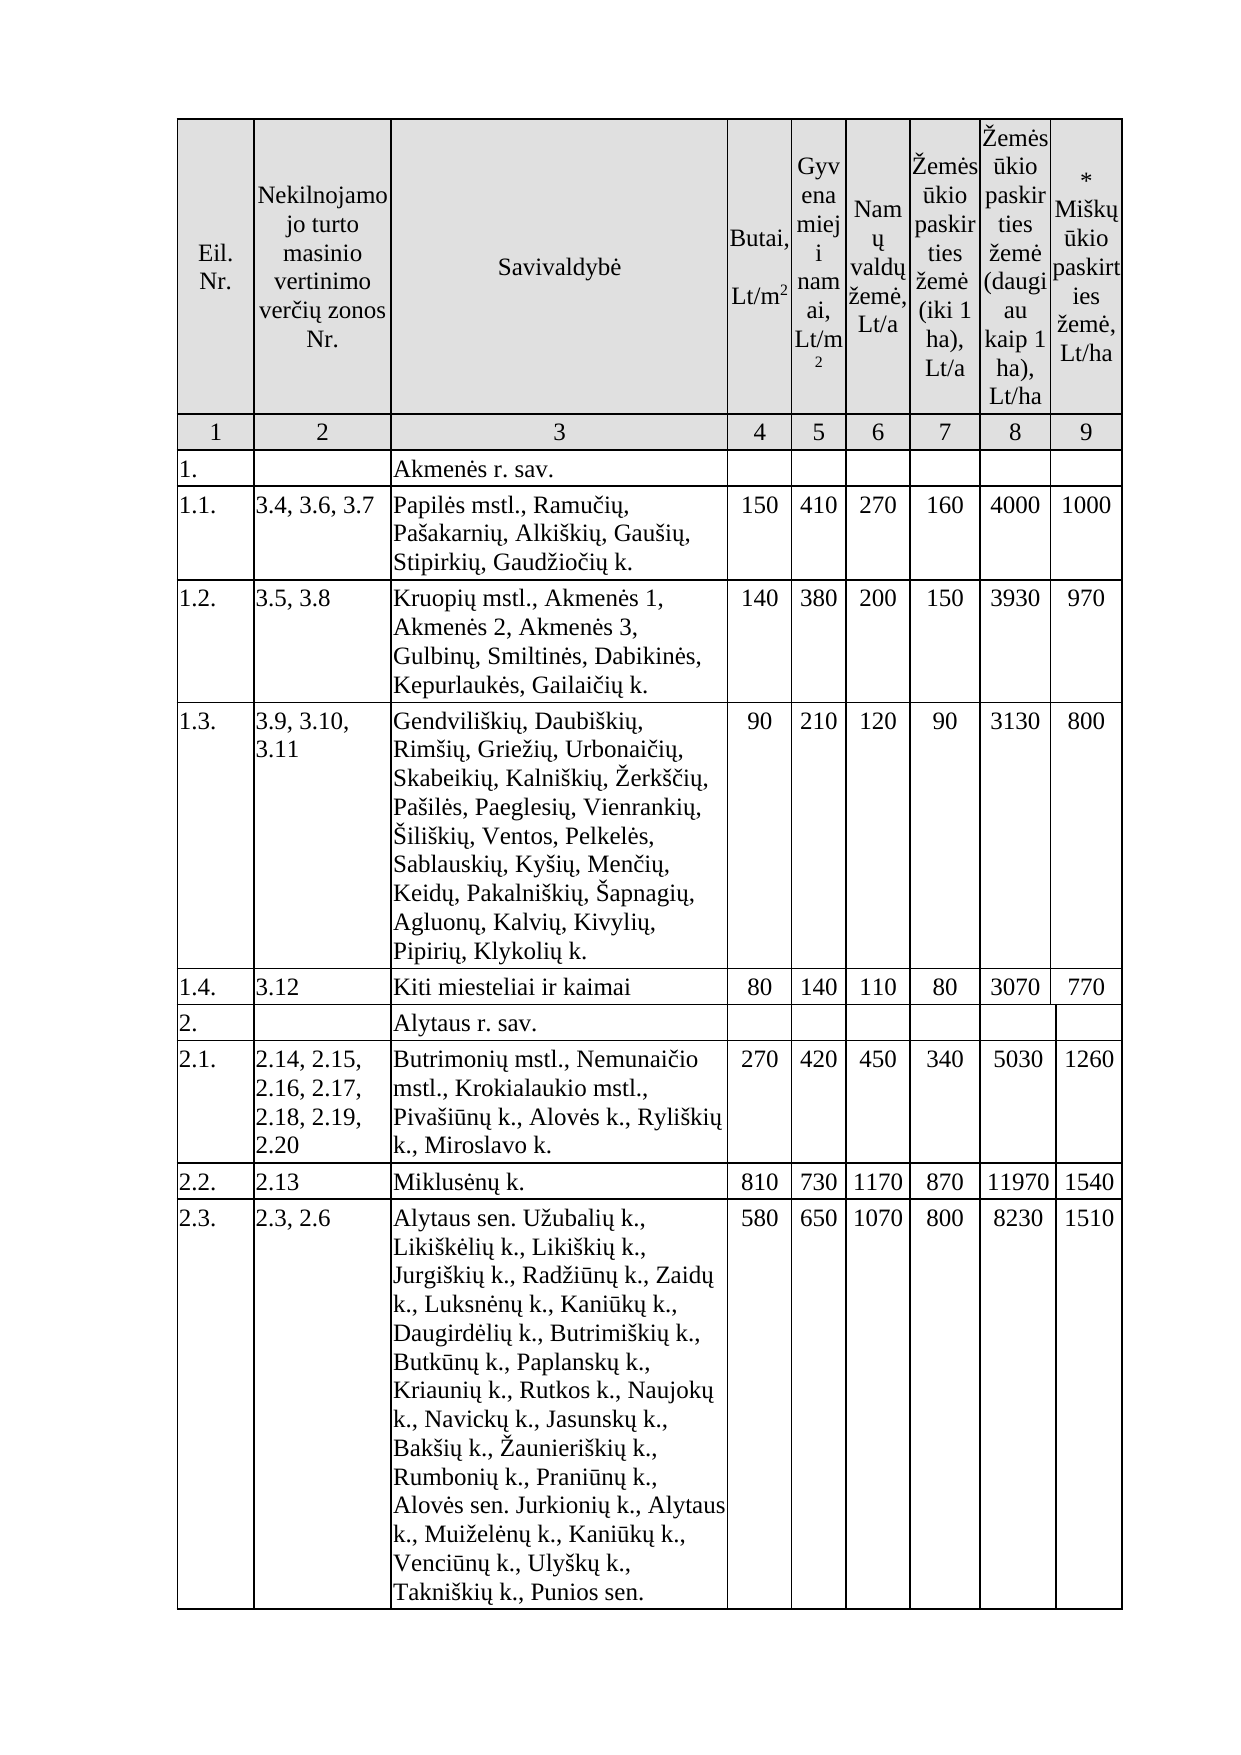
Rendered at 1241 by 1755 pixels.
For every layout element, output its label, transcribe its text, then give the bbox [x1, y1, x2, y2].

table_cell 9 [1051, 415, 1121, 449]
table_cell [792, 451, 845, 485]
table_cell Gendviliškių, Daubiškių, Rimšių, Griežių, Urbonaičių, Skabeikių, Kalniškių, Žerkščių, Pašilės, Paeglesių, Vienrankių, Šiliškių, Ventos, Pelkelės, Sablauskių, Kyšių, Menčių, Keidų, Pakalniškių, Šapnagių, Agluonų, Kalvių, Kivylių, Pipirių, Klykolių k. [392, 703, 727, 967]
table_cell 80 [911, 969, 979, 1004]
table_cell 810 [728, 1164, 791, 1198]
table_cell 2.2. [178, 1164, 253, 1198]
table_cell 1170 [847, 1164, 909, 1198]
table_cell 800 [911, 1200, 979, 1608]
table_cell 8 [981, 415, 1050, 449]
table_cell 2 [255, 415, 390, 449]
table_header Žemės ūkio paskirties žemė (daugiau kaip 1 ha), Lt/ha [981, 120, 1050, 413]
table_header Butai, Lt/m2 [728, 120, 791, 413]
table_cell 270 [728, 1041, 791, 1162]
table_cell 800 [1051, 703, 1121, 967]
table_cell 3.4, 3.6, 3.7 [255, 487, 390, 579]
table_cell 4000 [981, 487, 1050, 579]
table_cell 380 [792, 581, 845, 701]
table_cell 730 [792, 1164, 845, 1198]
table_cell [255, 451, 390, 485]
table_cell 2. [178, 1005, 253, 1040]
table_cell 90 [911, 703, 979, 967]
table_header Nekilnojamojo turto masinio vertinimo verčių zonos Nr. [255, 120, 390, 413]
table_cell 1000 [1051, 487, 1121, 579]
table_cell 140 [728, 581, 791, 701]
table_header Savivaldybė [392, 120, 727, 413]
table_cell 120 [847, 703, 909, 967]
table_cell 8230 [981, 1200, 1055, 1608]
table_header Žemės ūkio paskirties žemė (iki 1 ha), Lt/a [911, 120, 979, 413]
table_cell 1540 [1057, 1164, 1121, 1198]
table_cell Kruopių mstl., Akmenės 1, Akmenės 2, Akmenės 3, Gulbinų, Smiltinės, Dabikinės, Kepurlaukės, Gailaičių k. [392, 581, 727, 701]
table_cell 90 [728, 703, 791, 967]
table_cell 3 [392, 415, 727, 449]
table_cell 150 [911, 581, 979, 701]
table_cell 140 [792, 969, 845, 1004]
table_cell Akmenės r. sav. [392, 451, 727, 485]
table_cell 650 [792, 1200, 845, 1608]
table_cell [911, 1005, 979, 1040]
table_cell 7 [911, 415, 979, 449]
table_header Eil. Nr. [178, 120, 253, 413]
table_cell [792, 1005, 845, 1040]
table_cell 1.2. [178, 581, 253, 701]
table_cell 580 [728, 1200, 791, 1608]
table_cell 340 [911, 1041, 979, 1162]
table_cell 2.3. [178, 1200, 253, 1608]
table_cell 4 [728, 415, 791, 449]
table_cell 1.4. [178, 969, 253, 1004]
table_cell 270 [847, 487, 909, 579]
table_cell 1070 [847, 1200, 909, 1608]
table_cell 160 [911, 487, 979, 579]
table_cell Alytaus sen. Užubalių k., Likiškėlių k., Likiškių k., Jurgiškių k., Radžiūnų k., Zaidų k., Luksnėnų k., Kaniūkų k., Daugirdėlių k., Butrimiškių k., Butkūnų k., Paplanskų k., Kriaunių k., Rutkos k., Naujokų k., Navickų k., Jasunskų k., Bakšių k., Žaunieriškių k., Rumbonių k., Praniūnų k., Alovės sen. Jurkionių k., Alytaus k., Muiželėnų k., Kaniūkų k., Venciūnų k., Ulyškų k., Takniškių k., Punios sen. [392, 1200, 727, 1608]
table_cell 2.1. [178, 1041, 253, 1162]
table_cell 150 [728, 487, 791, 579]
table_cell 770 [1051, 969, 1121, 1004]
table_cell 420 [792, 1041, 845, 1162]
table_header Gyvenamieji namai, Lt/m2 [792, 120, 845, 413]
table_cell Alytaus r. sav. [392, 1005, 727, 1040]
table_cell 870 [911, 1164, 979, 1198]
table_header Namų valdų žemė, Lt/a [847, 120, 909, 413]
table_cell [728, 1005, 791, 1040]
table_cell Kiti miesteliai ir kaimai [392, 969, 727, 1004]
table_cell 3930 [981, 581, 1050, 701]
table_cell [911, 451, 979, 485]
table_cell 5 [792, 415, 845, 449]
table_cell [255, 1005, 390, 1040]
table_cell 1260 [1057, 1041, 1121, 1162]
table_cell [1051, 451, 1121, 485]
table_cell 3.12 [255, 969, 390, 1004]
table_cell [728, 451, 791, 485]
table_cell [981, 1005, 1055, 1040]
table_cell 80 [728, 969, 791, 1004]
table_cell Butrimonių mstl., Nemunaičio mstl., Krokialaukio mstl., Pivašiūnų k., Alovės k., Ryliškių k., Miroslavo k. [392, 1041, 727, 1162]
table_cell 3130 [981, 703, 1050, 967]
table_cell Miklusėnų k. [392, 1164, 727, 1198]
table_cell 110 [847, 969, 909, 1004]
table_cell 3.5, 3.8 [255, 581, 390, 701]
table_cell 200 [847, 581, 909, 701]
table_cell 2.13 [255, 1164, 390, 1198]
table_header * Miškų ūkio paskirties žemė, Lt/ha [1051, 120, 1121, 413]
table_cell [981, 451, 1050, 485]
table_cell Papilės mstl., Ramučių, Pašakarnių, Alkiškių, Gaušių, Stipirkių, Gaudžiočių k. [392, 487, 727, 579]
table_cell 1.1. [178, 487, 253, 579]
table_cell 970 [1051, 581, 1121, 701]
table_cell [847, 451, 909, 485]
table_cell 410 [792, 487, 845, 579]
table_cell 2.3, 2.6 [255, 1200, 390, 1608]
table_cell 1510 [1057, 1200, 1121, 1608]
table_cell 1 [178, 415, 253, 449]
table_cell 210 [792, 703, 845, 967]
table_cell 3.9, 3.10, 3.11 [255, 703, 390, 967]
table_cell 6 [847, 415, 909, 449]
table_cell 3070 [981, 969, 1050, 1004]
table_cell 450 [847, 1041, 909, 1162]
table_cell 1. [178, 451, 253, 485]
table_cell 2.14, 2.15, 2.16, 2.17, 2.18, 2.19, 2.20 [255, 1041, 390, 1162]
table_cell [1057, 1005, 1121, 1040]
table_cell 1.3. [178, 703, 253, 967]
table_cell 5030 [981, 1041, 1055, 1162]
table_cell [847, 1005, 909, 1040]
table_cell 11970 [981, 1164, 1055, 1198]
